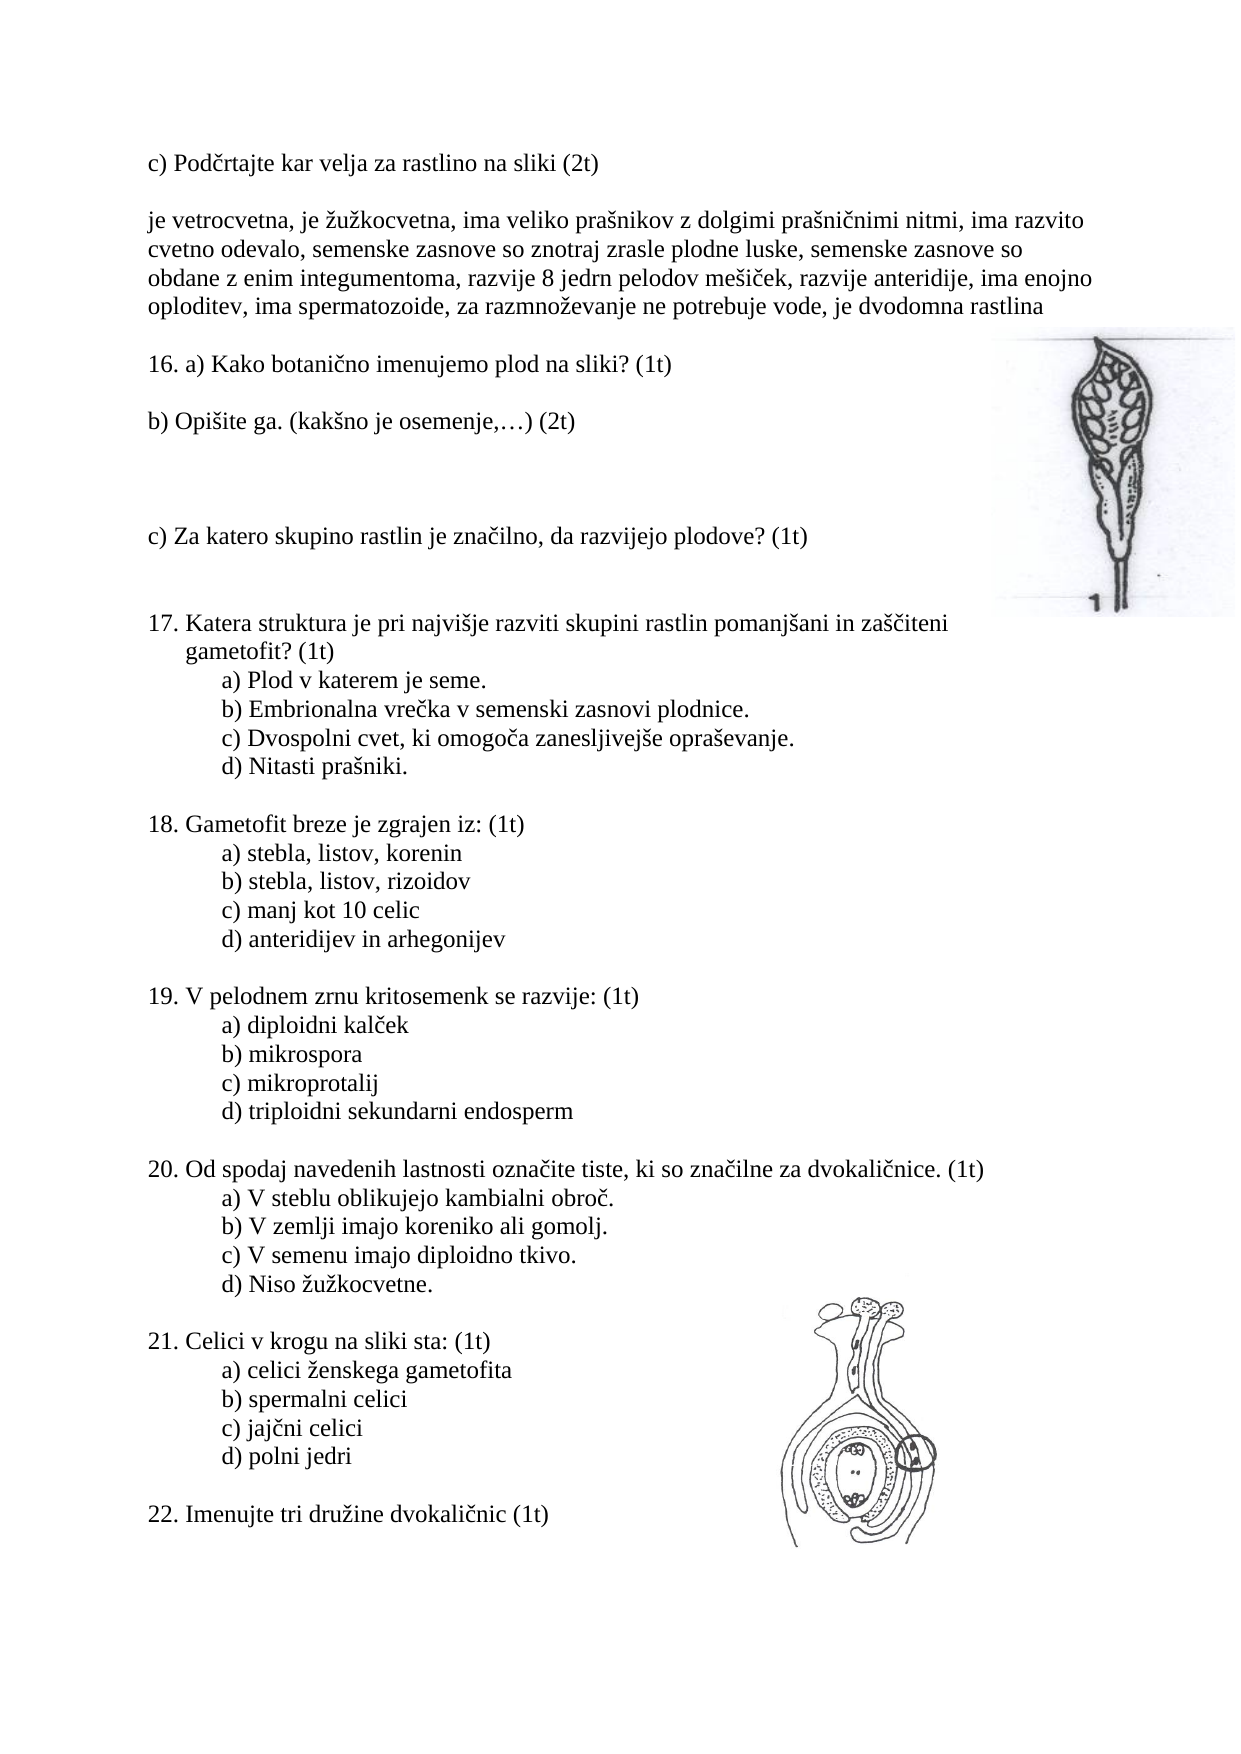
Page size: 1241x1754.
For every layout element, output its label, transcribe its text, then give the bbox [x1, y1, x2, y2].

text 19. V pelodnem zrnu kritosemenk se razvije: (1t) [148, 981, 1093, 1010]
picture [991, 327, 1236, 617]
picture [766, 1470, 954, 1499]
text je vetrocvetna, je žužkocvetna, ima veliko prašnikov z dolgimi prašničnimi nitmi, ima razvito cvetno odevalo, semenske zasnove so znotraj zrasle plodne luske, semenske zasnove so obdane z enim integumentoma, razvije 8 jedrn pelodov mešiček, razvije anteridije, ima enojno oploditev, ima spermatozoide, za razmnoževanje ne potrebuje vode, je dvodomna rastlina [148, 205, 1093, 320]
text a) V steblu oblikujejo kambialni obroč. [148, 1183, 1093, 1211]
text d) anteridijev in arhegonijev [148, 924, 1093, 953]
text c) jajčni celici [148, 1413, 1093, 1441]
text c) Za katero skupino rastlin je značilno, da razvijejo plodove? (1t) [148, 521, 1093, 550]
text c) Dvospolni cvet, ki omogoča zanesljivejše opraševanje. [148, 723, 1093, 751]
text d) Niso žužkocvetne. [148, 1269, 1093, 1298]
text b) stebla, listov, rizoidov [148, 866, 1093, 895]
text 17. Katera struktura je pri najvišje razviti skupini rastlin pomanjšani in zaščiteni [148, 608, 1093, 636]
text c) Podčrtajte kar velja za rastlino na sliki (2t) [148, 148, 1093, 176]
text a) Plod v katerem je seme. [148, 665, 1093, 694]
picture [766, 1298, 954, 1326]
text d) polni jedri [148, 1441, 1093, 1470]
text a) stebla, listov, korenin [148, 838, 1093, 866]
text b) V zemlji imajo koreniko ali gomolj. [148, 1211, 1093, 1240]
text gametofit? (1t) [148, 636, 1093, 665]
text c) V semenu imajo diploidno tkivo. [148, 1240, 1093, 1269]
text c) mikroprotalij [148, 1068, 1093, 1096]
text b) Opišite ga. (kakšno je osemenje,…) (2t) [148, 406, 1093, 435]
text a) diploidni kalček [148, 1010, 1093, 1039]
text c) manj kot 10 celic [148, 895, 1093, 924]
text a) celici ženskega gametofita [148, 1355, 1093, 1384]
text b) Embrionalna vrečka v semenski zasnovi plodnice. [148, 694, 1093, 723]
text 22. Imenujte tri družine dvokaličnic (1t) [148, 1499, 1093, 1528]
text b) mikrospora [148, 1039, 1093, 1068]
text 21. Celici v krogu na sliki sta: (1t) [148, 1326, 1093, 1355]
text 16. a) Kako botanično imenujemo plod na sliki? (1t) [148, 349, 1093, 378]
picture [766, 1528, 954, 1563]
text 18. Gametofit breze je zgrajen iz: (1t) [148, 809, 1093, 838]
text d) Nitasti prašniki. [148, 751, 1093, 780]
text b) spermalni celici [148, 1384, 1093, 1413]
text d) triploidni sekundarni endosperm [148, 1096, 1093, 1125]
text 20. Od spodaj navedenih lastnosti označite tiste, ki so značilne za dvokaličnice. (1t) [148, 1154, 1093, 1183]
